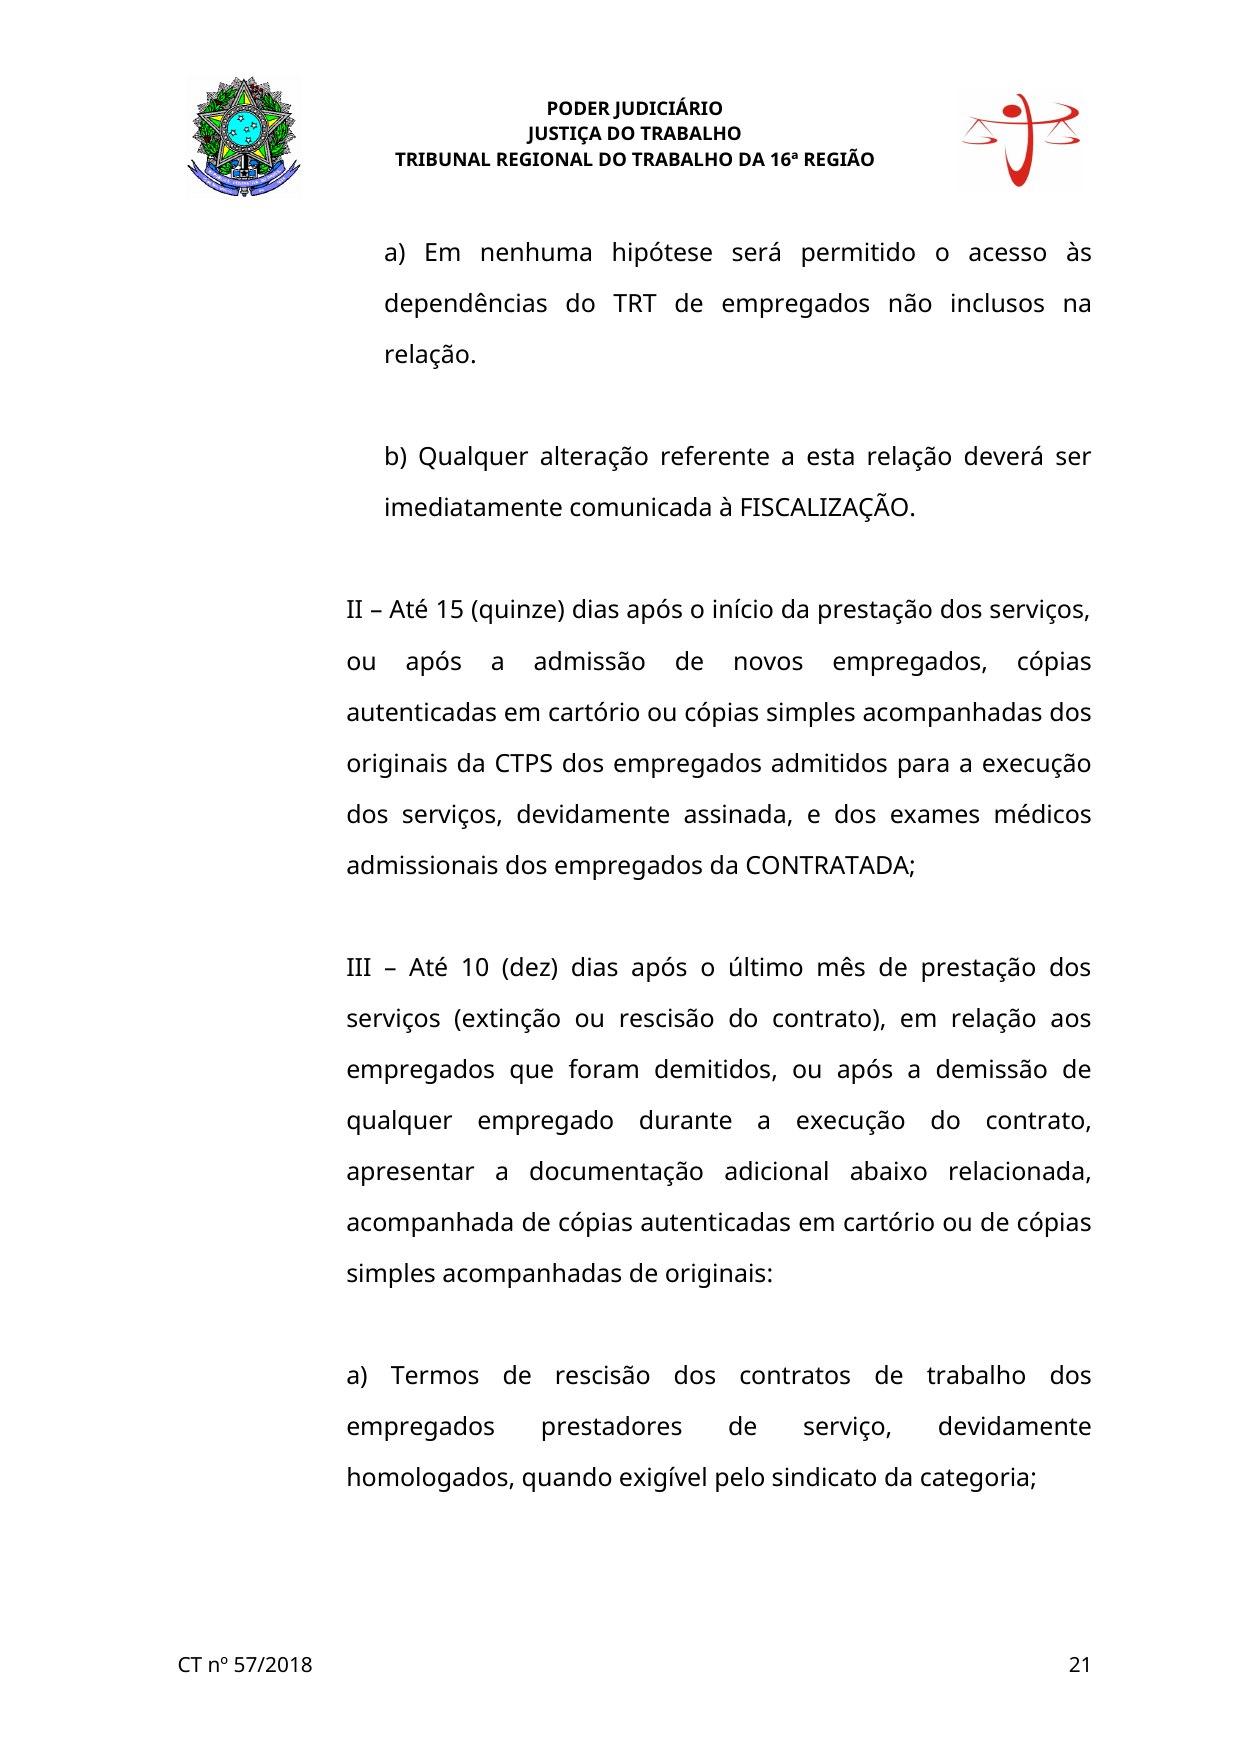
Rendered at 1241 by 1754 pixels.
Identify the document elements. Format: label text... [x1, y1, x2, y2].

text a) Termos de rescisão dos contratos de trabalho dos empregados prestadores de serviço, devidamente homologados, quando exigível pelo sindicato da categoria; [346, 1358, 1093, 1494]
text II – Até 15 (quinze) dias após o início da prestação dos serviços, ou após a admissão de novos empregados, cópias autenticadas em cartório ou cópias simples acompanhadas dos originais da CTPS dos empregados admitidos para a execução dos serviços, devidamente assinada, e dos exames médicos admissionais dos empregados da CONTRATADA; [346, 592, 1093, 881]
text a) Em nenhuma hipótese será permitido o acesso às dependências do TRT de empregados não inclusos na relação. [384, 235, 1093, 371]
text III – Até 10 (dez) dias após o último mês de prestação dos serviços (extinção ou rescisão do contrato), em relação aos empregados que foram demitidos, ou após a demissão de qualquer empregado durante a execução do contrato, apresentar a documentação adicional abaixo relacionada, acompanhada de cópias autenticadas em cartório ou de cópias simples acompanhadas de originais: [346, 949, 1093, 1290]
text b) Qualquer alteração referente a esta relação deverá ser imediatamente comunicada à FISCALIZAÇÃO. [384, 439, 1093, 524]
picture [956, 89, 1085, 194]
